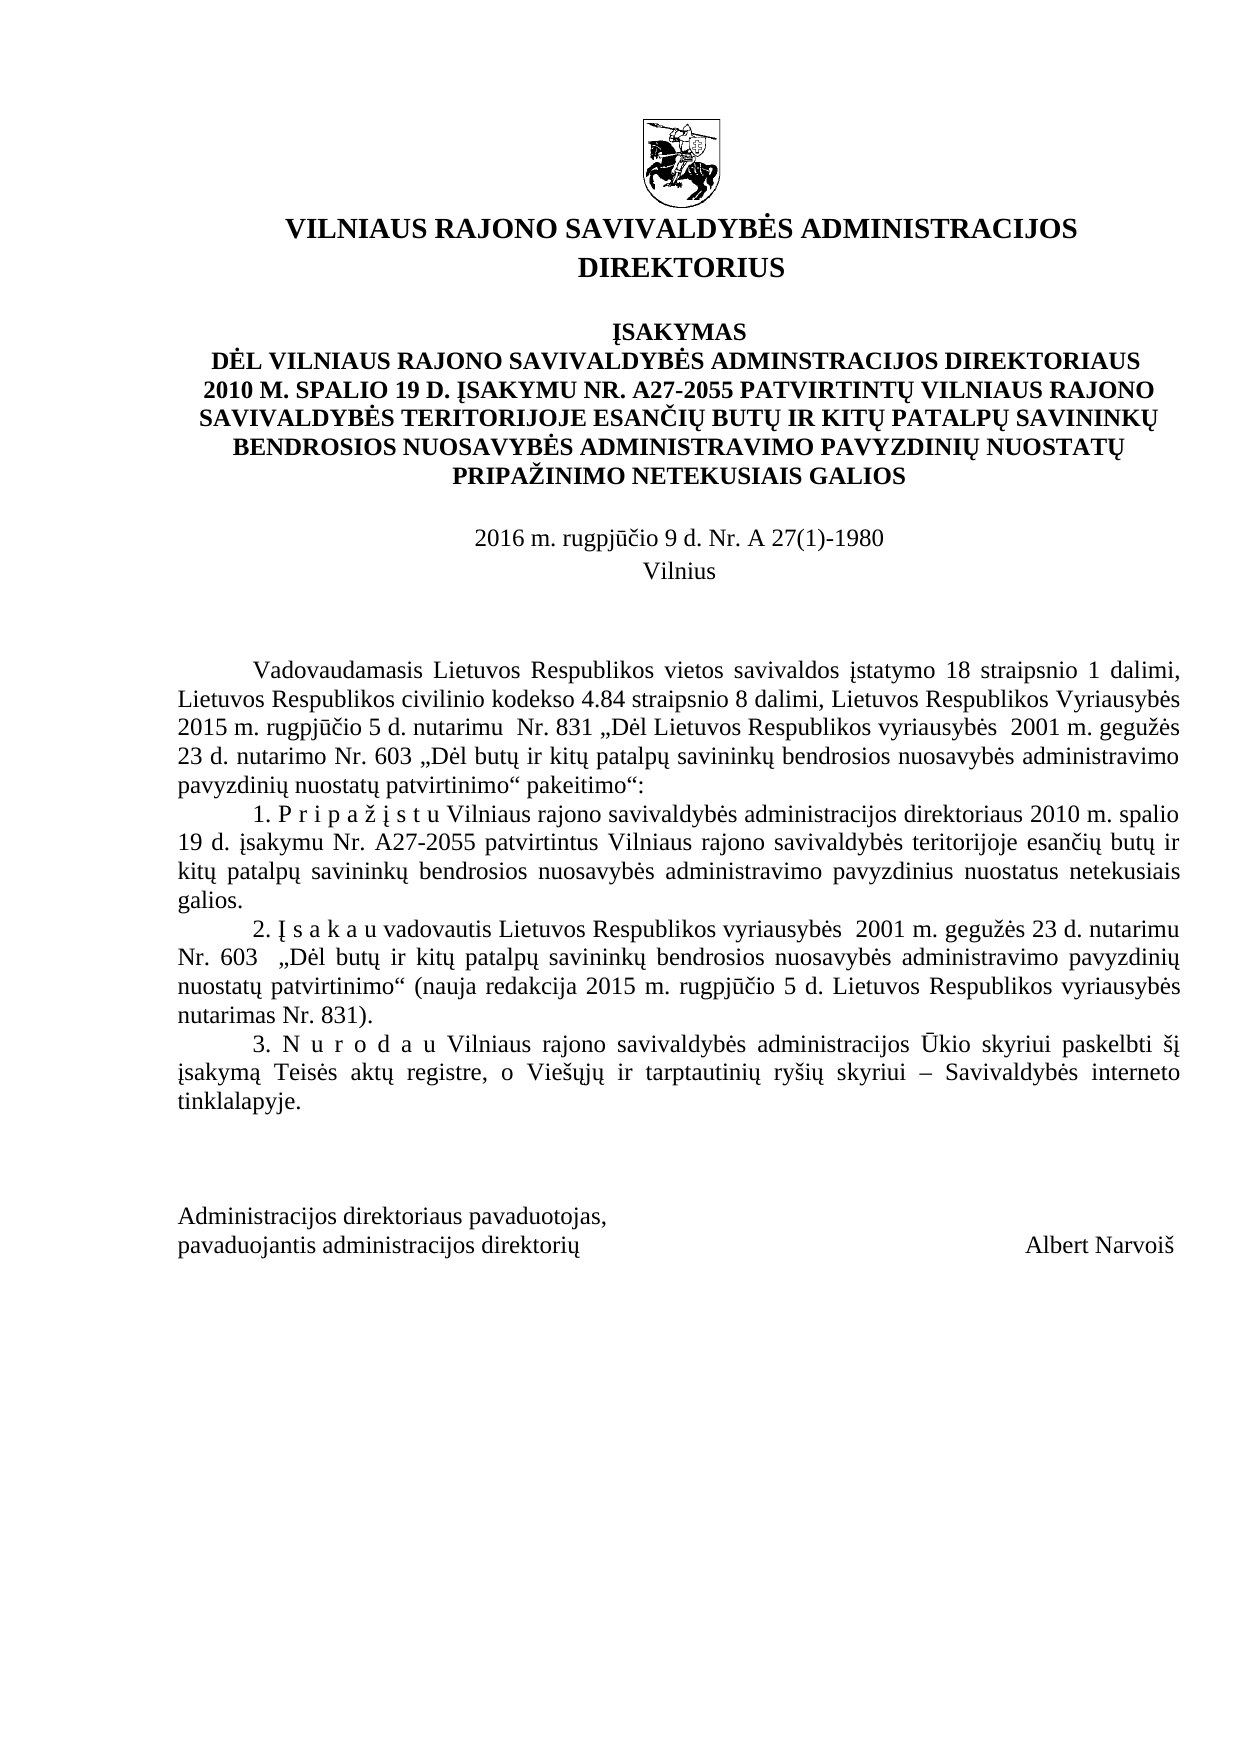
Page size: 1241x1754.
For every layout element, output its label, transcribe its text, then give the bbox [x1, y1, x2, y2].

text DIREKTORIUS [177, 250, 1186, 283]
text 1. P r i p a ž į s t u Vilniaus rajono savivaldybės administracijos direktoriaus 2010 m. spalio 19 d. įsakymu Nr. A27-2055 patvirtintus Vilniaus rajono savivaldybės teritorijoje esančių butų ir kitų patalpų savininkų bendrosios nuosavybės administravimo pavyzdinius nuostatus netekusiais galios. [177, 799, 1181, 914]
text 2016 m. rugpjūčio 9 d. Nr. A 27(1)-1980 [177, 523, 1181, 552]
text 3. N u r o d a u Vilniaus rajono savivaldybės administracijos Ūkio skyriui paskelbti šį įsakymą Teisės aktų registre, o Viešųjų ir tarptautinių ryšių skyriui – Savivaldybės interneto tinklalapyje. [177, 1029, 1181, 1115]
text 2. Į s a k a u vadovautis Lietuvos Respublikos vyriausybės 2001 m. gegužės 23 d. nutarimu Nr. 603 „Dėl butų ir kitų patalpų savininkų bendrosios nuosavybės administravimo pavyzdinių nuostatų patvirtinimo“ (nauja redakcija 2015 m. rugpjūčio 5 d. Lietuvos Respublikos vyriausybės nutarimas Nr. 831). [177, 914, 1181, 1029]
text VILNIAUS RAJONO SAVIVALDYBĖS ADMINISTRACIJOS [177, 211, 1186, 245]
text ĮSAKYMAS [177, 317, 1181, 346]
text Vadovaudamasis Lietuvos Respublikos vietos savivaldos įstatymo 18 straipsnio 1 dalimi, Lietuvos Respublikos civilinio kodekso 4.84 straipsnio 8 dalimi, Lietuvos Respublikos Vyriausybės 2015 m. rugpjūčio 5 d. nutarimu Nr. 831 „Dėl Lietuvos Respublikos vyriausybės 2001 m. gegužės 23 d. nutarimo Nr. 603 „Dėl butų ir kitų patalpų savininkų bendrosios nuosavybės administravimo pavyzdinių nuostatų patvirtinimo“ pakeitimo“: [177, 655, 1181, 799]
text 2010 M. SPALIO 19 D. ĮSAKYMU NR. A27-2055 PATVIRTINTŲ VILNIAUS RAJONO SAVIVALDYBĖS TERITORIJOJE ESANČIŲ BUTŲ IR KITŲ PATALPŲ SAVININKŲ BENDROSIOS NUOSAVYBĖS ADMINISTRAVIMO PAVYZDINIŲ NUOSTATŲ PRIPAŽINIMO NETEKUSIAIS GALIOS [177, 375, 1181, 490]
text Administracijos direktoriaus pavaduotojas, [177, 1201, 1181, 1230]
text pavaduojantis administracijos direktorių Albert Narvoiš [177, 1230, 1181, 1259]
text Vilnius [177, 556, 1181, 584]
text DĖL VILNIAUS RAJONO SAVIVALDYBĖS ADMINSTRACIJOS DIREKTORIAUS [177, 346, 1181, 375]
